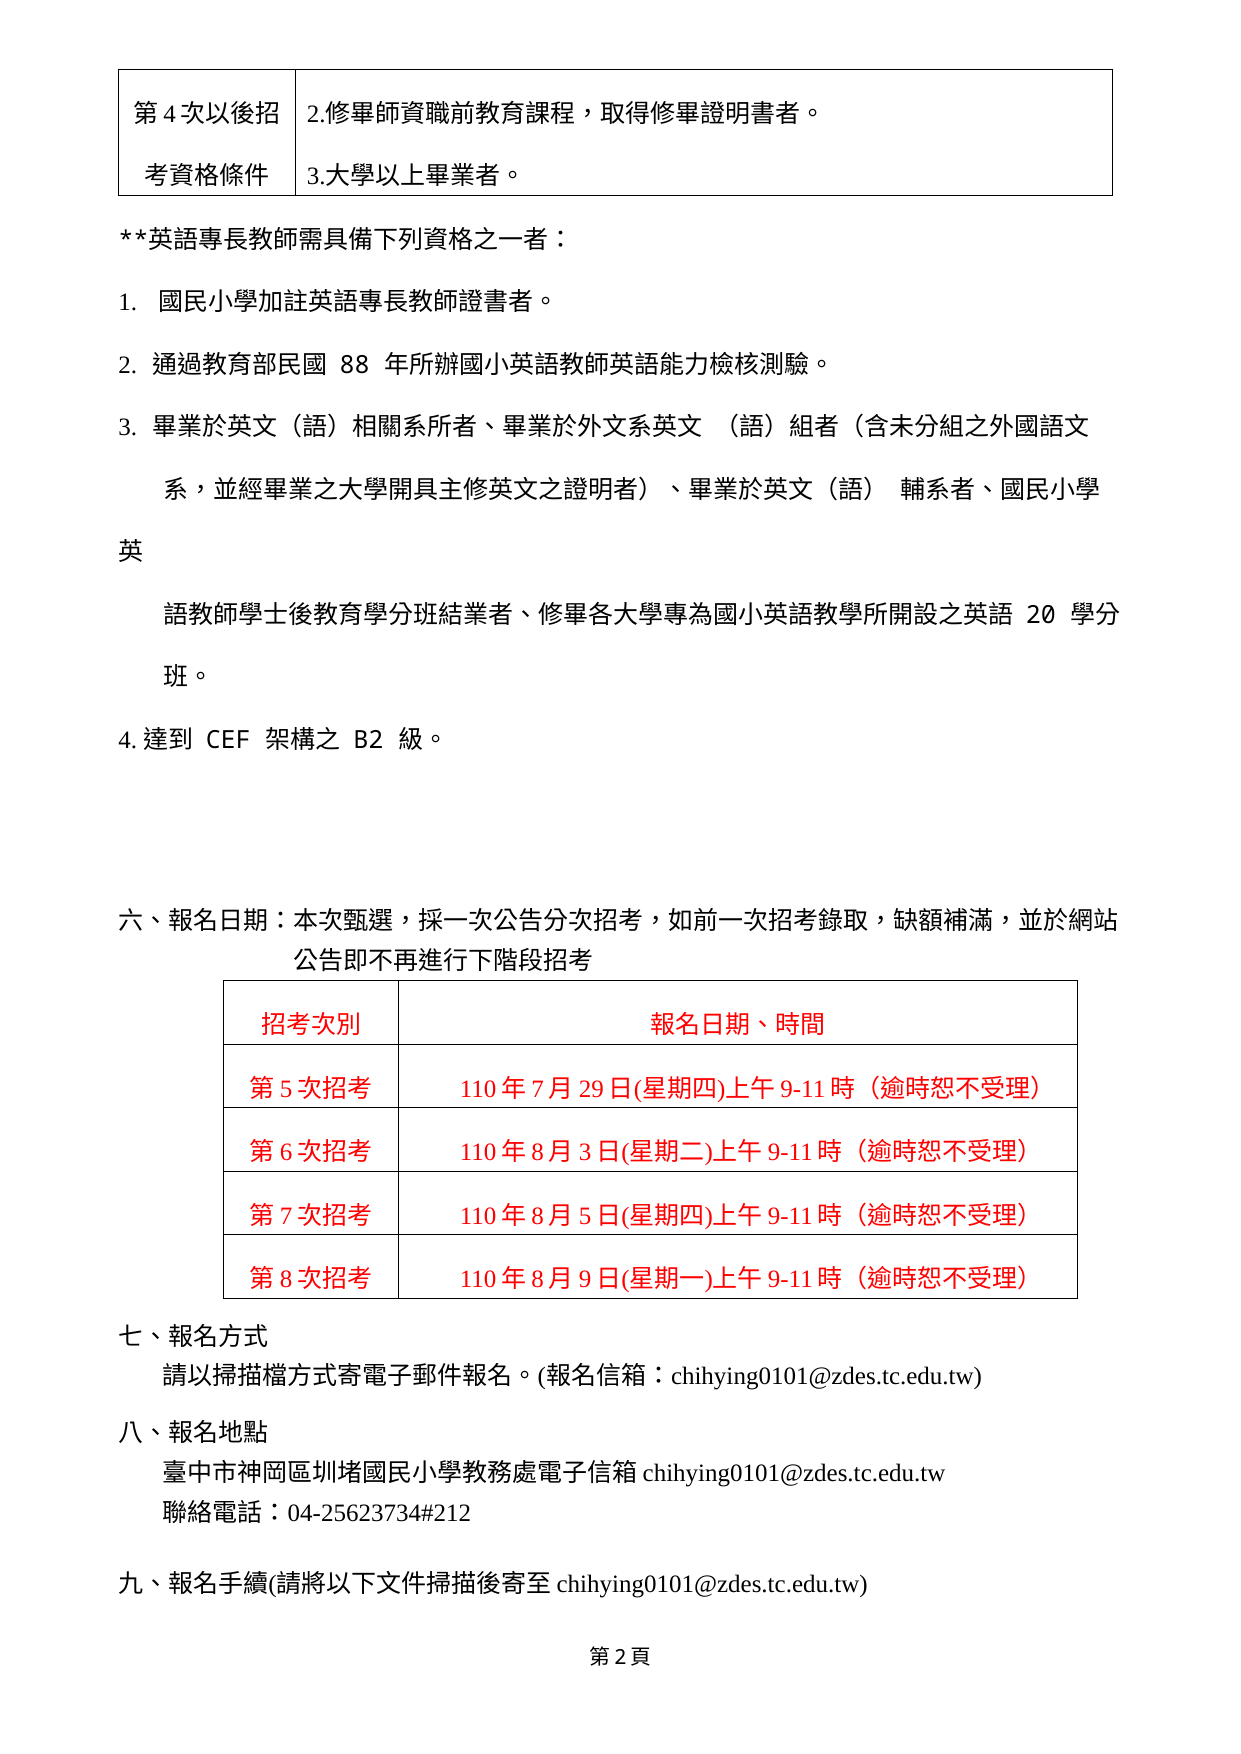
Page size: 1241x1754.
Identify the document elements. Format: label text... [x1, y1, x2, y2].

table_header 報名日期、時間 [399, 981, 1077, 1043]
table_cell 第4次以後招考資格條件 [119, 70, 295, 194]
table_cell 110年7月29日(星期四)上午9-11時（逾時恕不受理） [399, 1045, 1077, 1107]
text 八、報名地點 [118, 1413, 1122, 1449]
table_cell 110年8月5日(星期四)上午9-11時（逾時恕不受理） [399, 1172, 1077, 1234]
text 3. 畢業於英文（語）相關系所者、畢業於外文系英文 （語）組者（含未分組之外國語文 [118, 383, 1122, 446]
text 九、報名手續(請將以下文件掃描後寄至chihying0101@zdes.tc.edu.tw) [118, 1564, 1122, 1600]
text 臺中市神岡區圳堵國民小學教務處電子信箱chihying0101@zdes.tc.edu.tw [162, 1453, 1122, 1489]
text 六、報名日期：本次甄選，採一次公告分次招考，如前一次招考錄取，缺額補滿，並於網站公告即不再進行下階段招考 [118, 900, 1122, 976]
text **英語專長教師需具備下列資格之一者： [118, 196, 1122, 258]
text 七、報名方式 [118, 1316, 1122, 1352]
text 班。 [118, 633, 1122, 696]
table_cell 第5次招考 [224, 1045, 398, 1107]
text 請以掃描檔方式寄電子郵件報名。(報名信箱：chihying0101@zdes.tc.edu.tw) [162, 1356, 1122, 1392]
table_cell 第8次招考 [224, 1235, 398, 1298]
table_cell 2.修畢師資職前教育課程，取得修畢證明書者。 3.大學以上畢業者。 [296, 70, 1112, 194]
text 聯絡電話：04-25623734#212 [162, 1492, 1122, 1529]
table_cell 110年8月9日(星期一)上午9-11時（逾時恕不受理） [399, 1235, 1077, 1298]
table_cell 第7次招考 [224, 1172, 398, 1234]
text 語教師學士後教育學分班結業者、修畢各大學專為國小英語教學所開設之英語 20 學分 [118, 571, 1122, 633]
text 系，並經畢業之大學開具主修英文之證明者）、畢業於英文（語） 輔系者、國民小學英 [118, 446, 1122, 571]
text 1. 國民小學加註英語專長教師證書者。 [118, 258, 1122, 321]
table_cell 第6次招考 [224, 1108, 398, 1171]
table_cell 110年8月3日(星期二)上午9-11時（逾時恕不受理） [399, 1108, 1077, 1171]
text 4. 達到 CEF 架構之 B2 級。 [118, 696, 1122, 758]
table_header 招考次別 [224, 981, 398, 1043]
text 2. 通過教育部民國 88 年所辦國小英語教師英語能力檢核測驗。 [118, 321, 1122, 383]
